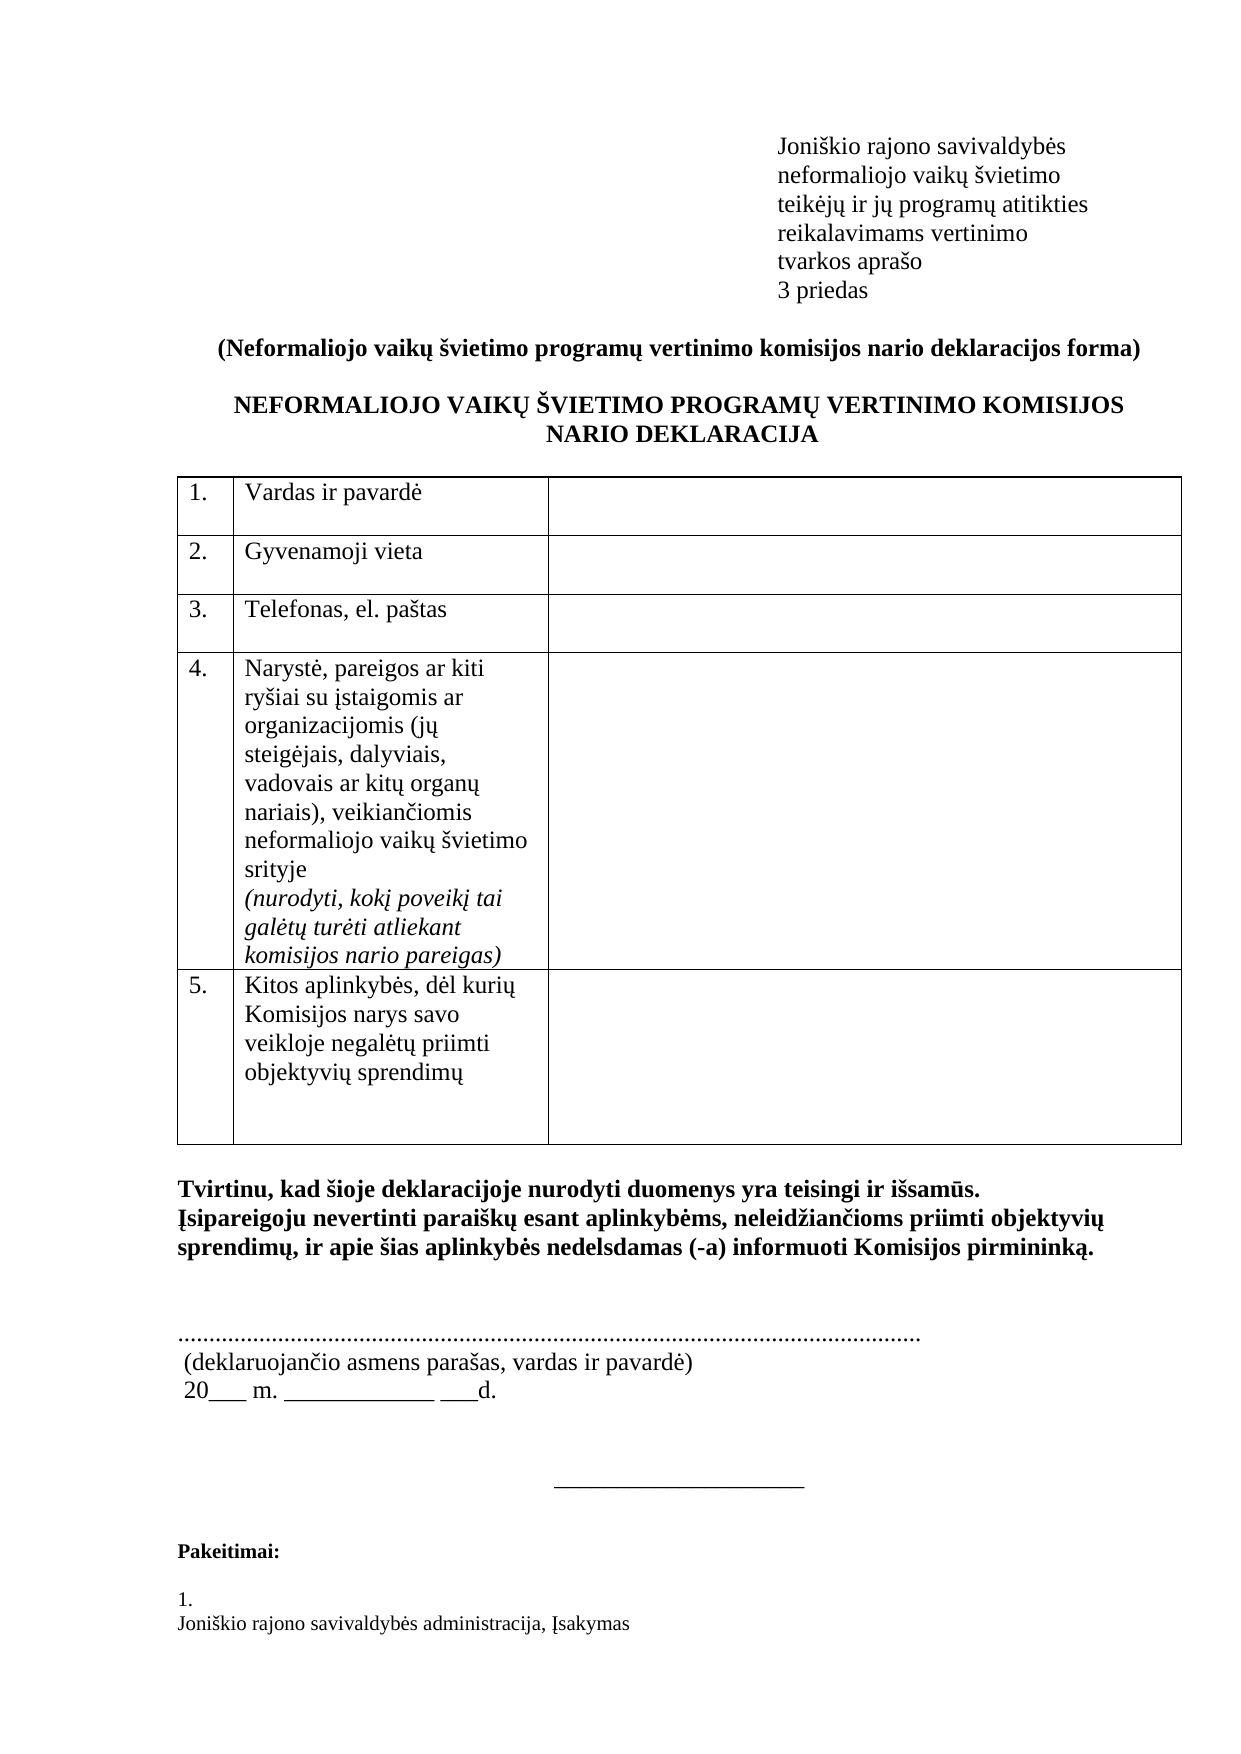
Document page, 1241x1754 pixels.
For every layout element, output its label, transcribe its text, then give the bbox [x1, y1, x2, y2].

text (deklaruojančio asmens parašas, vardas ir pavardė) [177, 1347, 1181, 1375]
text ....................................................................................................................... [177, 1318, 1181, 1347]
text Joniškio rajono savivaldybės [702, 131, 1181, 160]
text (Neformaliojo vaikų švietimo programų vertinimo komisijos nario deklaracijos forma) [177, 333, 1181, 361]
text ____________________ [177, 1462, 1181, 1490]
text 20___ m. ____________ ___d. [177, 1375, 1181, 1404]
text teikėjų ir jų programų atitikties [702, 189, 1181, 218]
table_header Vardas ir pavardė [234, 478, 548, 535]
text 3 priedas [702, 275, 1181, 304]
text reikalavimams vertinimo [702, 218, 1181, 246]
table_cell 4. [178, 653, 233, 969]
text 1. [177, 1587, 1181, 1611]
table_cell Kitos aplinkybės, dėl kurių Komisijos narys savo veikloje negalėtų priimti objektyvių sprendimų [234, 970, 548, 1144]
table_cell 5. [178, 970, 233, 1144]
text Tvirtinu, kad šioje deklaracijoje nurodyti duomenys yra teisingi ir išsamūs. [177, 1174, 1181, 1203]
text Pakeitimai: [177, 1538, 1181, 1563]
table_cell [549, 536, 1181, 593]
table_cell Gyvenamoji vieta [234, 536, 548, 593]
text Joniškio rajono savivaldybės administracija, Įsakymas [177, 1611, 1181, 1635]
table_cell Narystė, pareigos ar kiti ryšiai su įstaigomis ar organizacijomis (jų steigėjais, dalyviais, vadovais ar kitų organų nariais), veikiančiomis neformaliojo vaikų švietimo srityje (nurodyti, kokį poveikį tai galėtų turėti atliekant komisijos nario pareigas) [234, 653, 548, 969]
table_cell [549, 970, 1181, 1144]
table_header 1. [178, 478, 233, 535]
text NARIO DEKLARACIJA [177, 419, 1181, 448]
table_cell [549, 653, 1181, 969]
table_cell Telefonas, el. paštas [234, 595, 548, 652]
table_cell 3. [178, 595, 233, 652]
text NEFORMALIOJO VAIKŲ ŠVIETIMO PROGRAMŲ VERTINIMO KOMISIJOS [177, 390, 1181, 419]
text tvarkos aprašo [702, 246, 1181, 275]
table_header [549, 478, 1181, 535]
table_cell 2. [178, 536, 233, 593]
text neformaliojo vaikų švietimo [702, 160, 1181, 189]
text Įsipareigoju nevertinti paraiškų esant aplinkybėms, neleidžiančioms priimti objektyvių sprendimų, ir apie šias aplinkybės nedelsdamas (-a) informuoti Komisijos pirmininką. [177, 1203, 1181, 1260]
table_cell [549, 595, 1181, 652]
